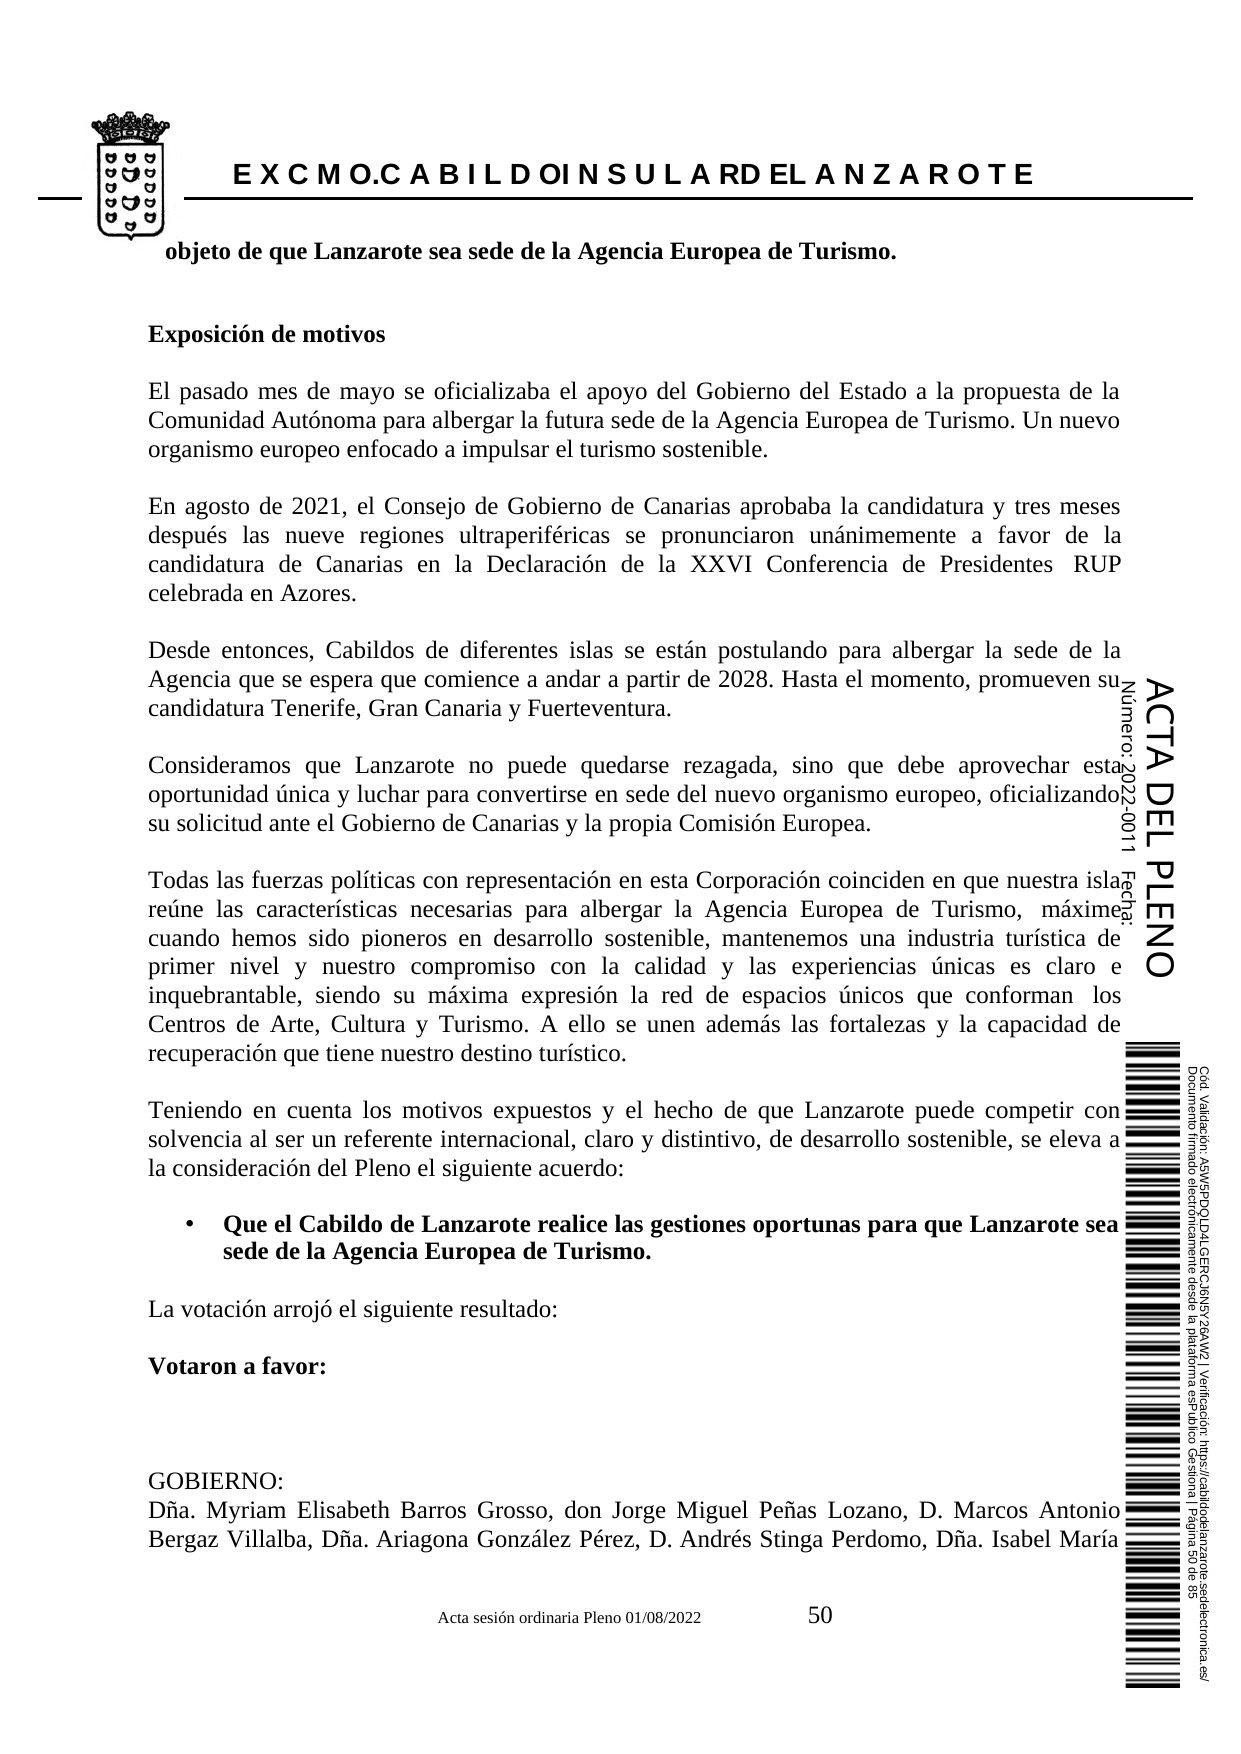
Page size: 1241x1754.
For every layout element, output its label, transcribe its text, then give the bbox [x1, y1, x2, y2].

text GOBIERNO: [148, 1466, 1125, 1495]
subtitle Que el Cabildo de Lanzarote realice las gestiones oportunas para que Lanzarote sea sede de la Agencia Europea de Turismo. [185, 1212, 1121, 1264]
subtitle Exposición de motivos [148, 319, 1190, 347]
text La votación arrojó el siguiente resultado: [148, 1294, 1125, 1322]
picture [82, 95, 184, 250]
text Acta sesión ordinaria Pleno 01/08/2022 50 [437, 1600, 1125, 1629]
text Dña. Myriam Elisabeth Barros Grosso, don Jorge Miguel Peñas Lozano, D. Marcos Antonio Bergaz Villalba, Dña. Ariagona González Pérez, D. Andrés Stinga Perdomo, Dña. Isabel María [148, 1495, 1122, 1552]
text Consideramos que Lanzarote no puede quedarse rezagada, sino que debe aprovechar esta oportunidad única y luchar para convertirse en sede del nuevo organismo europeo, oficializando su solicitud ante el Gobierno de Canarias y la propia Comisión Europea. [148, 750, 1122, 836]
text Todas las fuerzas políticas con representación en esta Corporación coinciden en que nuestra isla reúne las características necesarias para albergar la Agencia Europea de Turismo, máxime cuando hemos sido pioneros en desarrollo sostenible, mantenemos una industria turística de primer nivel y nuestro compromiso con la calidad y las experiencias únicas es claro e inquebrantable, siendo su máxima expresión la red de espacios únicos que conforman los Centros de Arte, Cultura y Turismo. A ello se unen además las fortalezas y la capacidad de recuperación que tiene nuestro destino turístico. [148, 865, 1122, 1066]
text En agosto de 2021, el Consejo de Gobierno de Canarias aprobaba la candidatura y tres meses después las nueve regiones ultraperiféricas se pronunciaron unánimemente a favor de la candidatura de Canarias en la Declaración de la XXVI Conferencia de Presidentes RUP celebrada en Azores. [148, 491, 1122, 606]
text El pasado mes de mayo se oficializaba el apoyo del Gobierno del Estado a la propuesta de la Comunidad Autónoma para albergar la futura sede de la Agencia Europea de Turismo. Un nuevo organismo europeo enfocado a impulsar el turismo sostenible. [148, 376, 1122, 462]
text Teniendo en cuenta los motivos expuestos y el hecho de que Lanzarote puede competir con solvencia al ser un referente internacional, claro y distintivo, de desarrollo sostenible, se eleva a la consideración del Pleno el siguiente acuerdo: [148, 1095, 1122, 1181]
text Desde entonces, Cabildos de diferentes islas se están postulando para albergar la sede de la Agencia que se espera que comience a andar a partir de 2028. Hasta el momento, promueven su candidatura Tenerife, Gran Canaria y Fuerteventura. [148, 635, 1122, 721]
text Cód. Validación: A5W5PDQLD4LGERCJ6N5Y26AW2 | Verificación: https://cabildodelanzarote.sedelectronica.es/ Documento firmado electrónicamente desde la plataforma esPublico Gestiona | Página 50 de 85 [1186, 1066, 1211, 1694]
subtitle Votaron a favor: [148, 1351, 1125, 1380]
text Número: 2022-0011 Fecha: 07/11/2022 [1117, 680, 1140, 1023]
picture [1125, 1042, 1180, 1688]
text ACTA DEL PLENO [1140, 678, 1183, 1023]
